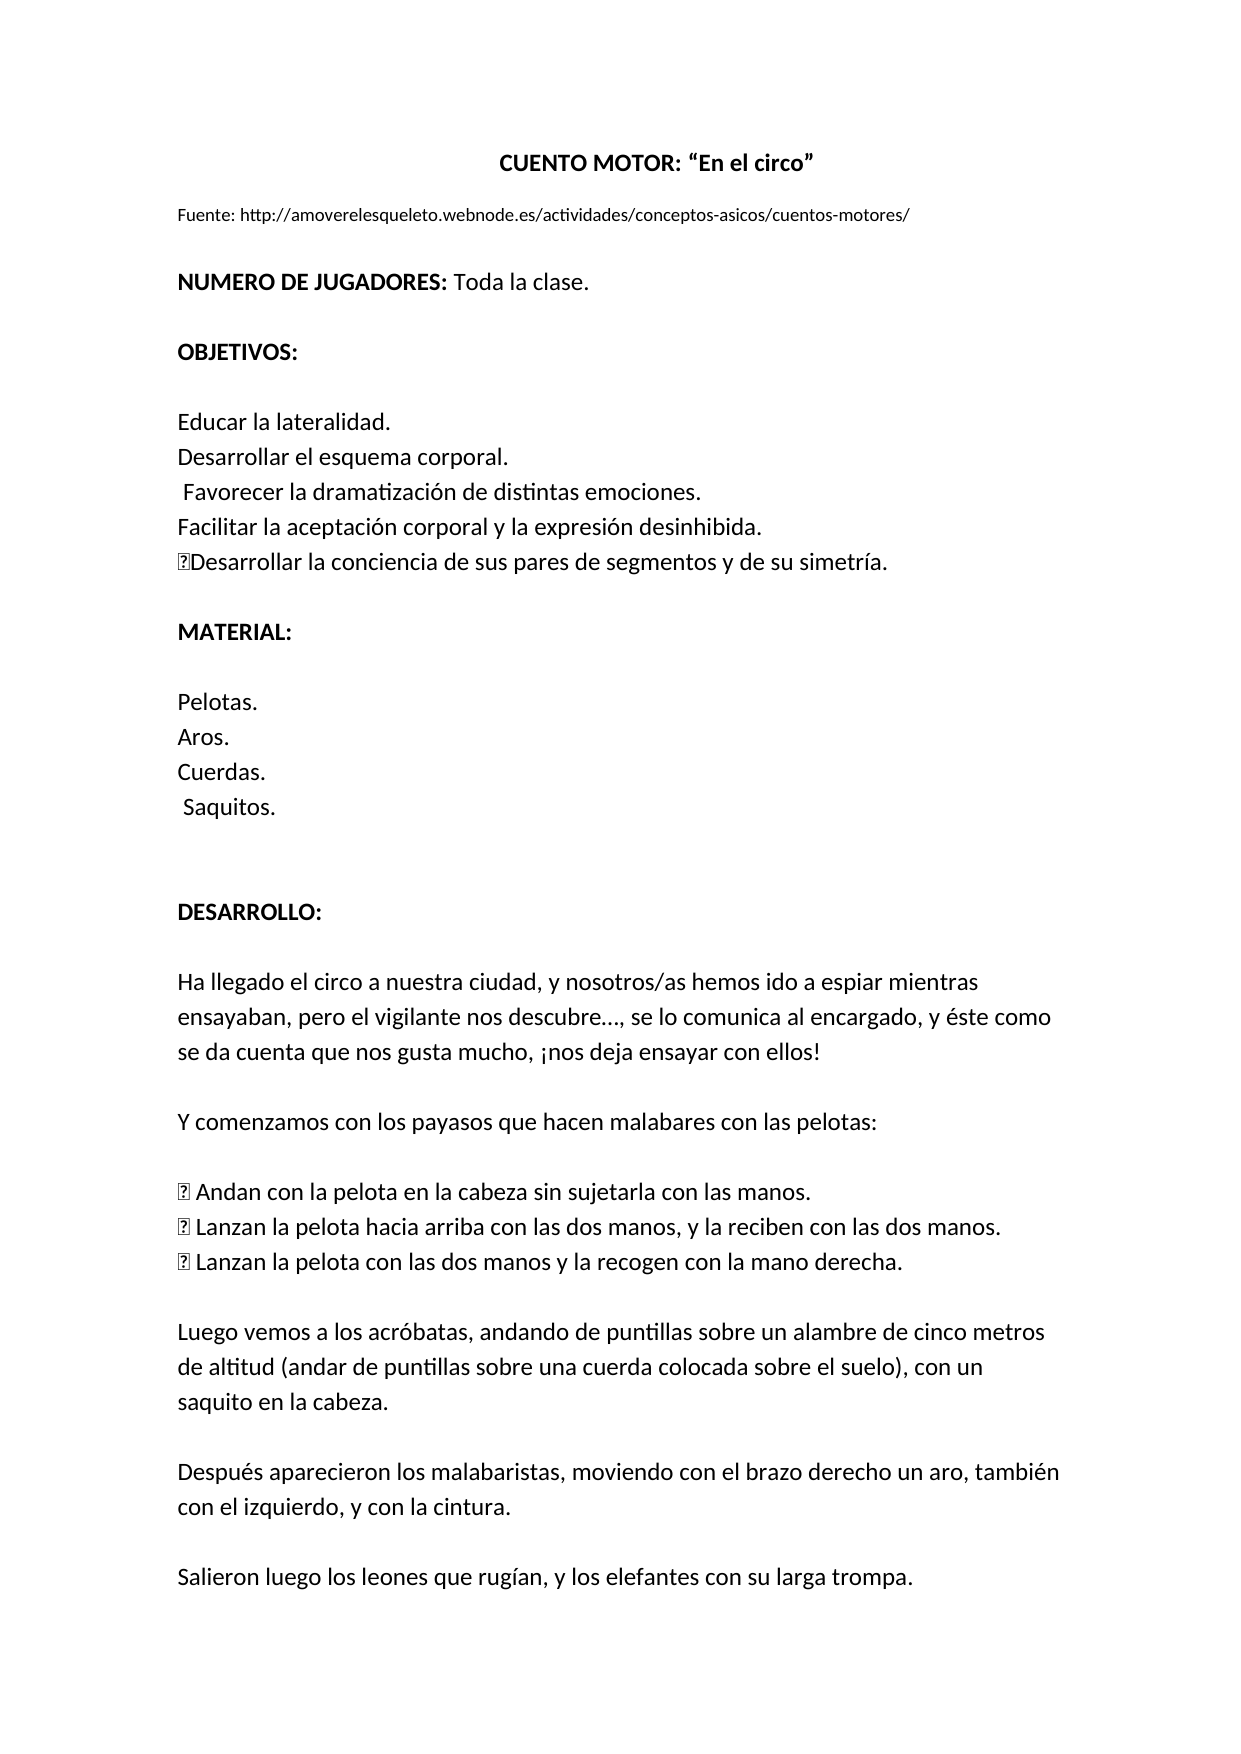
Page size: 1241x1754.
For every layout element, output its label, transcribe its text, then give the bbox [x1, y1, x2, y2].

text CUENTO MOTOR: “En el circo” [177, 148, 1063, 178]
text Fuente: http://amoverelesqueleto.webnode.es/actividades/conceptos-asicos/cuentos-motores/ NUMERO DE JUGADORES: Toda la clase. OBJETIVOS: Educar la lateralidad. Desarrollar el esquema corporal. Favorecer la dramatización de distintas emociones. Facilitar la aceptación corporal y la expresión desinhibida. Desarrollar la conciencia de sus pares de segmentos y de su simetría. MATERIAL: Pelotas. Aros. Cuerdas. Saquitos. DESARROLLO: Ha llegado el circo a nuestra ciudad, y nosotros/as hemos ido a espiar mientras ensayaban, pero el vigilante nos descubre…, se lo comunica al encargado, y éste como se da cuenta que nos gusta mucho, ¡nos deja ensayar con ellos! Y comenzamos con los payasos que hacen malabares con las pelotas:  Andan con la pelota en la cabeza sin sujetarla con las manos.  Lanzan la pelota hacia arriba con las dos manos, y la reciben con las dos manos.  Lanzan la pelota con las dos manos y la recogen con la mano derecha. Luego vemos a los acróbatas, andando de puntillas sobre un alambre de cinco metros de altitud (andar de puntillas sobre una cuerda colocada sobre el suelo), con un saquito en la cabeza. Después aparecieron los malabaristas, moviendo con el brazo derecho un aro, también con el izquierdo, y con la cintura. Salieron luego los leones que rugían, y los elefantes con su larga trompa. [177, 203, 1063, 1591]
